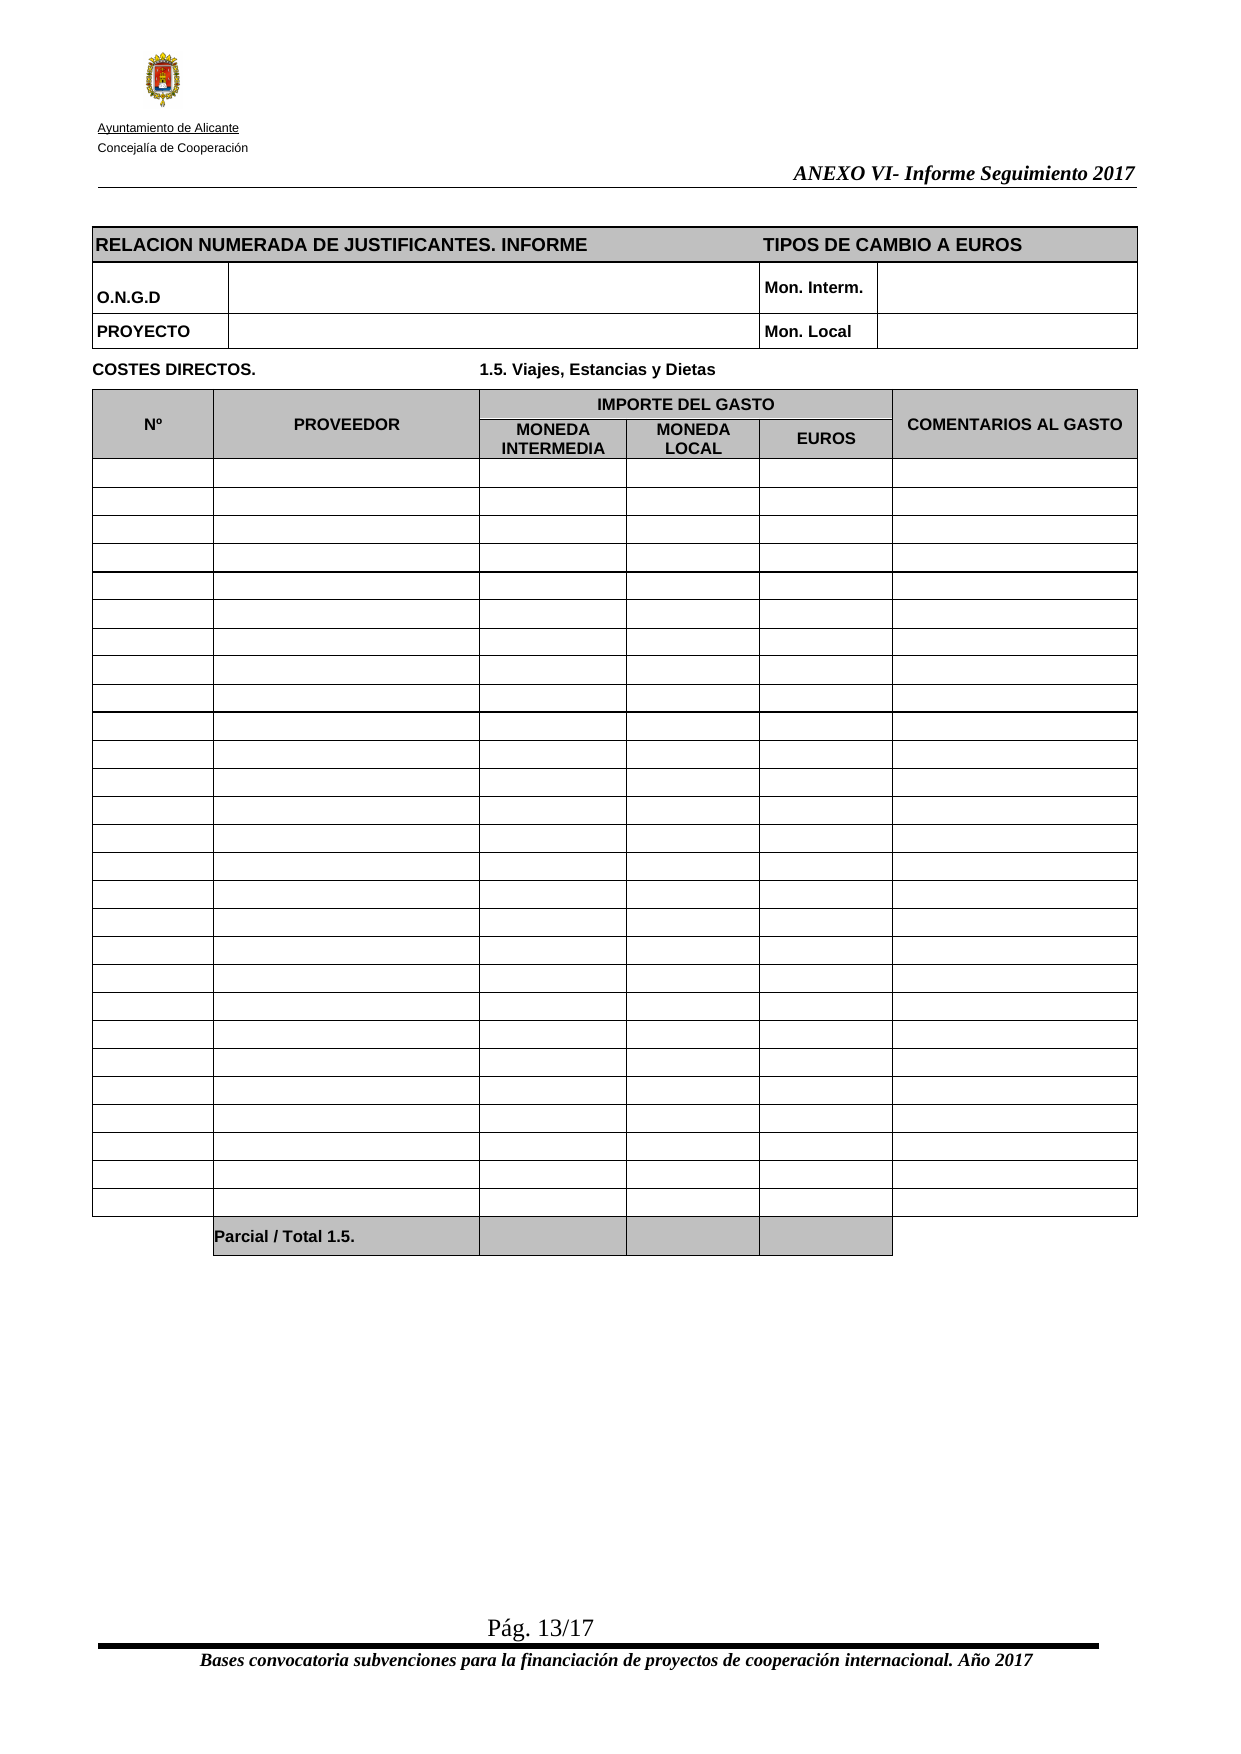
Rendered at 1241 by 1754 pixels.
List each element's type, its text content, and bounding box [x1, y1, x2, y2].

table_cell [893, 993, 1137, 1020]
table_cell [93, 1021, 213, 1048]
table_cell [627, 1077, 759, 1104]
table_cell [760, 825, 892, 852]
table_cell [627, 1217, 759, 1255]
table_cell [893, 1161, 1137, 1188]
table_cell [760, 853, 892, 879]
table_cell [93, 797, 213, 823]
table_cell [627, 544, 759, 571]
picture [143, 51, 183, 109]
table_cell [760, 516, 892, 543]
table_cell [760, 937, 892, 964]
table_cell [214, 853, 479, 879]
table_cell [93, 937, 213, 964]
table_cell [893, 853, 1137, 879]
table_cell [893, 1189, 1137, 1216]
table_cell [893, 1049, 1137, 1076]
table_cell [627, 881, 759, 908]
table_cell MONEDA INTERMEDIA [480, 420, 626, 458]
table_cell [214, 713, 479, 739]
table_cell [93, 769, 213, 796]
table_cell [214, 993, 479, 1020]
table_cell [214, 825, 479, 852]
table_cell [93, 1133, 213, 1160]
table_cell [627, 656, 759, 683]
table_cell [627, 825, 759, 852]
table_cell [214, 797, 479, 823]
table_cell [214, 1161, 479, 1188]
table_cell [893, 881, 1137, 908]
table_cell [627, 516, 759, 543]
table_cell [627, 459, 759, 487]
table_cell [93, 741, 213, 767]
table_cell PROVEEDOR [214, 390, 479, 458]
table_cell [480, 1161, 626, 1188]
table_cell [893, 1217, 1137, 1255]
table_cell [893, 600, 1137, 627]
table_cell [893, 629, 1137, 655]
table_cell [627, 769, 759, 796]
table_cell [214, 1189, 479, 1216]
table_cell [760, 600, 892, 627]
table_cell [760, 1021, 892, 1048]
table_cell [214, 516, 479, 543]
table_cell [627, 965, 759, 992]
table_cell [480, 797, 626, 823]
table_cell [480, 965, 626, 992]
table_cell [627, 909, 759, 936]
table_cell [893, 656, 1137, 683]
table_cell [214, 1133, 479, 1160]
table_cell [480, 769, 626, 796]
table_cell [893, 1077, 1137, 1104]
table_cell [93, 600, 213, 627]
table_cell EUROS [760, 420, 892, 458]
table_cell [893, 713, 1137, 739]
table_cell [480, 881, 626, 908]
table_cell [627, 993, 759, 1020]
table_cell [893, 1133, 1137, 1160]
table_cell [93, 544, 213, 571]
table_cell [893, 459, 1137, 487]
table_cell [627, 741, 759, 767]
table_cell [760, 1189, 892, 1216]
table_cell [627, 1049, 759, 1076]
table_cell [480, 937, 626, 964]
table_cell [760, 488, 892, 515]
table_cell [893, 1021, 1137, 1048]
table_cell [480, 656, 626, 683]
table_cell [627, 713, 759, 739]
table_cell [214, 1049, 479, 1076]
table_cell [627, 629, 759, 655]
table_cell [480, 488, 626, 515]
table_cell Parcial / Total 1.5. [214, 1217, 479, 1255]
table_cell [93, 853, 213, 879]
table_cell [893, 685, 1137, 711]
table_cell [93, 1049, 213, 1076]
table_cell [893, 797, 1137, 823]
table_cell [93, 1105, 213, 1132]
table_cell O.N.G.D [93, 263, 228, 313]
table_cell COSTES DIRECTOS. [92, 349, 479, 389]
table_cell [760, 1161, 892, 1188]
table_cell [760, 965, 892, 992]
table_cell [214, 656, 479, 683]
table_cell [878, 263, 1137, 313]
table_cell [93, 573, 213, 599]
table_cell [93, 993, 213, 1020]
table_cell [93, 965, 213, 992]
table_cell [480, 516, 626, 543]
table_cell [627, 937, 759, 964]
table_cell [480, 825, 626, 852]
table_cell [93, 516, 213, 543]
table_cell [214, 629, 479, 655]
table_cell Mon. Local [760, 314, 877, 348]
table_cell [627, 685, 759, 711]
table_cell [92, 1217, 213, 1255]
table_cell [480, 1105, 626, 1132]
table_cell [627, 600, 759, 627]
table_cell [627, 1133, 759, 1160]
table_cell [893, 965, 1137, 992]
table_cell [893, 1105, 1137, 1132]
table_cell [760, 1049, 892, 1076]
table_cell [214, 600, 479, 627]
table_cell [214, 741, 479, 767]
table_cell PROYECTO [93, 314, 228, 348]
table_cell [480, 1049, 626, 1076]
table_cell [93, 909, 213, 936]
table_cell [93, 685, 213, 711]
table_cell [760, 741, 892, 767]
table_cell [627, 797, 759, 823]
table_cell [627, 1105, 759, 1132]
table_cell [229, 263, 759, 313]
table_cell [893, 573, 1137, 599]
table_cell [760, 685, 892, 711]
table_cell [893, 769, 1137, 796]
table_cell Nº [93, 390, 213, 458]
table_cell [480, 993, 626, 1020]
table_cell [878, 314, 1137, 348]
table_cell [480, 1217, 626, 1255]
table_cell [214, 459, 479, 487]
table_cell [214, 1021, 479, 1048]
table_cell [480, 1077, 626, 1104]
table_cell [214, 488, 479, 515]
table_cell [760, 993, 892, 1020]
table_cell [893, 909, 1137, 936]
table_cell [760, 544, 892, 571]
table_cell [480, 1021, 626, 1048]
table_cell [93, 1077, 213, 1104]
table_cell [480, 741, 626, 767]
table_cell [214, 965, 479, 992]
table_cell [760, 1077, 892, 1104]
table_cell [93, 713, 213, 739]
table_cell [893, 825, 1137, 852]
table_cell 1.5. Viajes, Estancias y Dietas [479, 349, 1137, 389]
table_cell [760, 629, 892, 655]
table_cell [214, 1077, 479, 1104]
table_cell [93, 629, 213, 655]
table_cell [893, 937, 1137, 964]
table_header RELACION NUMERADA DE JUSTIFICANTES. INFORME [93, 228, 760, 261]
table_cell [93, 1189, 213, 1216]
table_cell [760, 459, 892, 487]
table_cell [93, 881, 213, 908]
table_cell [93, 459, 213, 487]
table_cell [214, 544, 479, 571]
table_cell [760, 909, 892, 936]
table_cell [214, 573, 479, 599]
table_cell [480, 600, 626, 627]
table_cell [480, 685, 626, 711]
table_cell [480, 1133, 626, 1160]
table_cell [93, 825, 213, 852]
table_cell [760, 713, 892, 739]
table_cell [760, 1105, 892, 1132]
table_cell [93, 488, 213, 515]
table_cell [760, 656, 892, 683]
table_cell Mon. Interm. [760, 263, 877, 313]
table_cell [893, 741, 1137, 767]
table_cell [214, 685, 479, 711]
table_cell [93, 656, 213, 683]
table_cell [480, 853, 626, 879]
table_cell COMENTARIOS AL GASTO [893, 390, 1137, 458]
table_header TIPOS DE CAMBIO A EUROS [760, 228, 1137, 261]
table_cell [480, 544, 626, 571]
table_cell [480, 459, 626, 487]
table_cell [760, 797, 892, 823]
table_cell [627, 1021, 759, 1048]
table_cell [214, 1105, 479, 1132]
table_cell [893, 488, 1137, 515]
table_cell [627, 853, 759, 879]
table_cell [893, 544, 1137, 571]
table_cell [627, 1161, 759, 1188]
table_cell MONEDA LOCAL [627, 420, 759, 458]
table_cell [760, 573, 892, 599]
table_cell [229, 314, 759, 348]
table_cell [627, 573, 759, 599]
table_cell [760, 881, 892, 908]
table_cell [627, 488, 759, 515]
table_cell [480, 629, 626, 655]
table_cell [760, 1217, 892, 1255]
table_cell [214, 937, 479, 964]
table_cell [214, 881, 479, 908]
table_cell [480, 1189, 626, 1216]
table_cell [480, 713, 626, 739]
table_cell [480, 573, 626, 599]
table_cell [760, 1133, 892, 1160]
table_cell [760, 769, 892, 796]
table_cell [214, 909, 479, 936]
table_cell IMPORTE DEL GASTO [480, 390, 892, 418]
table_cell [893, 516, 1137, 543]
table_cell [627, 1189, 759, 1216]
table_cell [480, 909, 626, 936]
table_cell [214, 769, 479, 796]
table_cell [93, 1161, 213, 1188]
